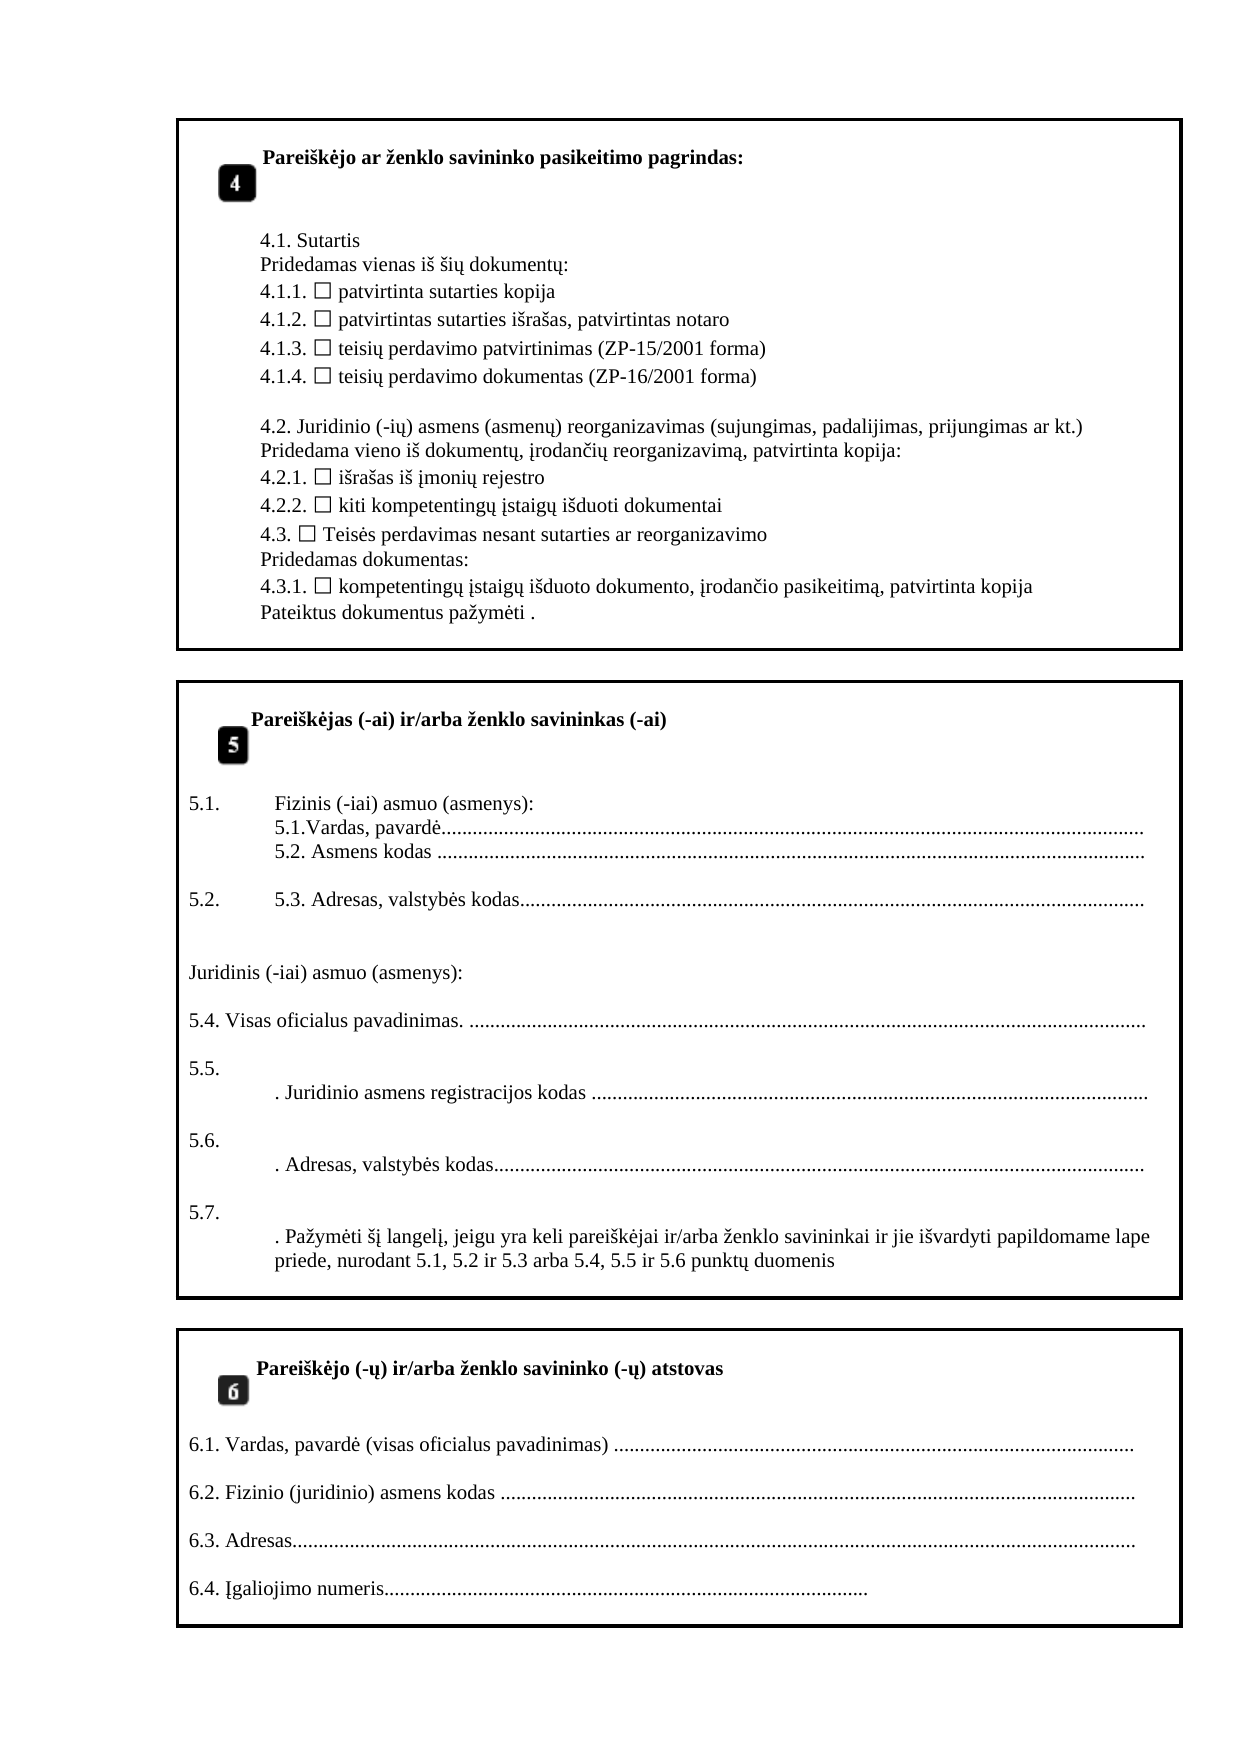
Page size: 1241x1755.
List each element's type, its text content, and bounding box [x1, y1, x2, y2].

table_cell Pareiškėjo ar ženklo savininko pasikeitimo pagrindas: [202, 145, 1179, 204]
table_cell 4.1. Sutartis Pridedamas vienas iš šių dokumentų: 4.1.1. ⬜ patvirtinta sutarties kopija 4.1.2. ⬜ patvirtintas sutarties išrašas, patvirtintas notaro 4.1.3. ⬜ teisių perdavimo patvirtinimas (ZP-15/2001 forma) 4.1.4. ⬜ teisių perdavimo dokumentas (ZP-16/2001 forma) [249, 228, 1179, 414]
table_cell 5.3. Adresas, valstybės kodas........................................................................................................................ [263, 888, 1179, 936]
table_cell . Adresas, valstybės kodas............................................................................................................................. [263, 1128, 1179, 1200]
table_cell 5.5. [179, 1056, 263, 1128]
table_cell [179, 228, 249, 414]
table_cell [179, 767, 1179, 791]
table_header [179, 683, 202, 707]
table_cell [179, 707, 202, 767]
table_cell . Pažymėti šį langelį, jeigu yra keli pareiškėjai ir/arba ženklo savininkai ir jie išvardyti papildomame lape priede, nurodant 5.1, 5.2 ir 5.3 arba 5.4, 5.5 ir 5.6 punktų duomenis [263, 1200, 1179, 1272]
table_header [202, 121, 1179, 145]
table_cell . Juridinio asmens registracijos kodas ........................................................................................................... [263, 1056, 1179, 1128]
table_cell Fizinis (-iai) asmuo (asmenys): 5.1.Vardas, pavardė....................................................................................................................................... 5.2. Asmens kodas ........................................................................................................................................ [263, 791, 1179, 887]
table_cell [179, 414, 249, 648]
table_header [202, 683, 1179, 707]
table_cell [263, 1273, 1179, 1296]
table_cell 5.7. [179, 1200, 263, 1272]
table_header Pareiškėjo (-ų) ir/arba ženklo savininko (-ų) atstovas 6.1. Vardas, pavardė (visas oficialus pavadinimas) .................................................................................................... 6.2. Fizinio (juridinio) asmens kodas .......................................................................................................................... 6.3. Adresas.................................................................................................................................................................. 6.4. Įgaliojimo numeris............................................................................................. [179, 1331, 1179, 1624]
table_cell 5.6. [179, 1128, 263, 1200]
table_header [179, 121, 202, 145]
table_cell 5.2. [179, 888, 263, 936]
table_cell Pareiškėjas (-ai) ir/arba ženklo savininkas (-ai) [202, 707, 1179, 767]
table_cell [179, 145, 202, 204]
table_cell Juridinis (-iai) asmuo (asmenys): 5.4. Visas oficialus pavadinimas. .................................................................................................................................. [179, 936, 1179, 1056]
table_cell [179, 1273, 263, 1296]
table_cell [179, 204, 1179, 228]
table_cell 4.2. Juridinio (-ių) asmens (asmenų) reorganizavimas (sujungimas, padalijimas, prijungimas ar kt.) Pridedama vieno iš dokumentų, įrodančių reorganizavimą, patvirtinta kopija: 4.2.1. ⬜ išrašas iš įmonių rejestro 4.2.2. ⬜ kiti kompetentingų įstaigų išduoti dokumentai 4.3. ⬜ Teisės perdavimas nesant sutarties ar reorganizavimo Pridedamas dokumentas: 4.3.1. ⬜ kompetentingų įstaigų išduoto dokumento, įrodančio pasikeitimą, patvirtinta kopija Pateiktus dokumentus pažymėti . [249, 414, 1179, 648]
table_cell 5.1. [179, 791, 263, 887]
